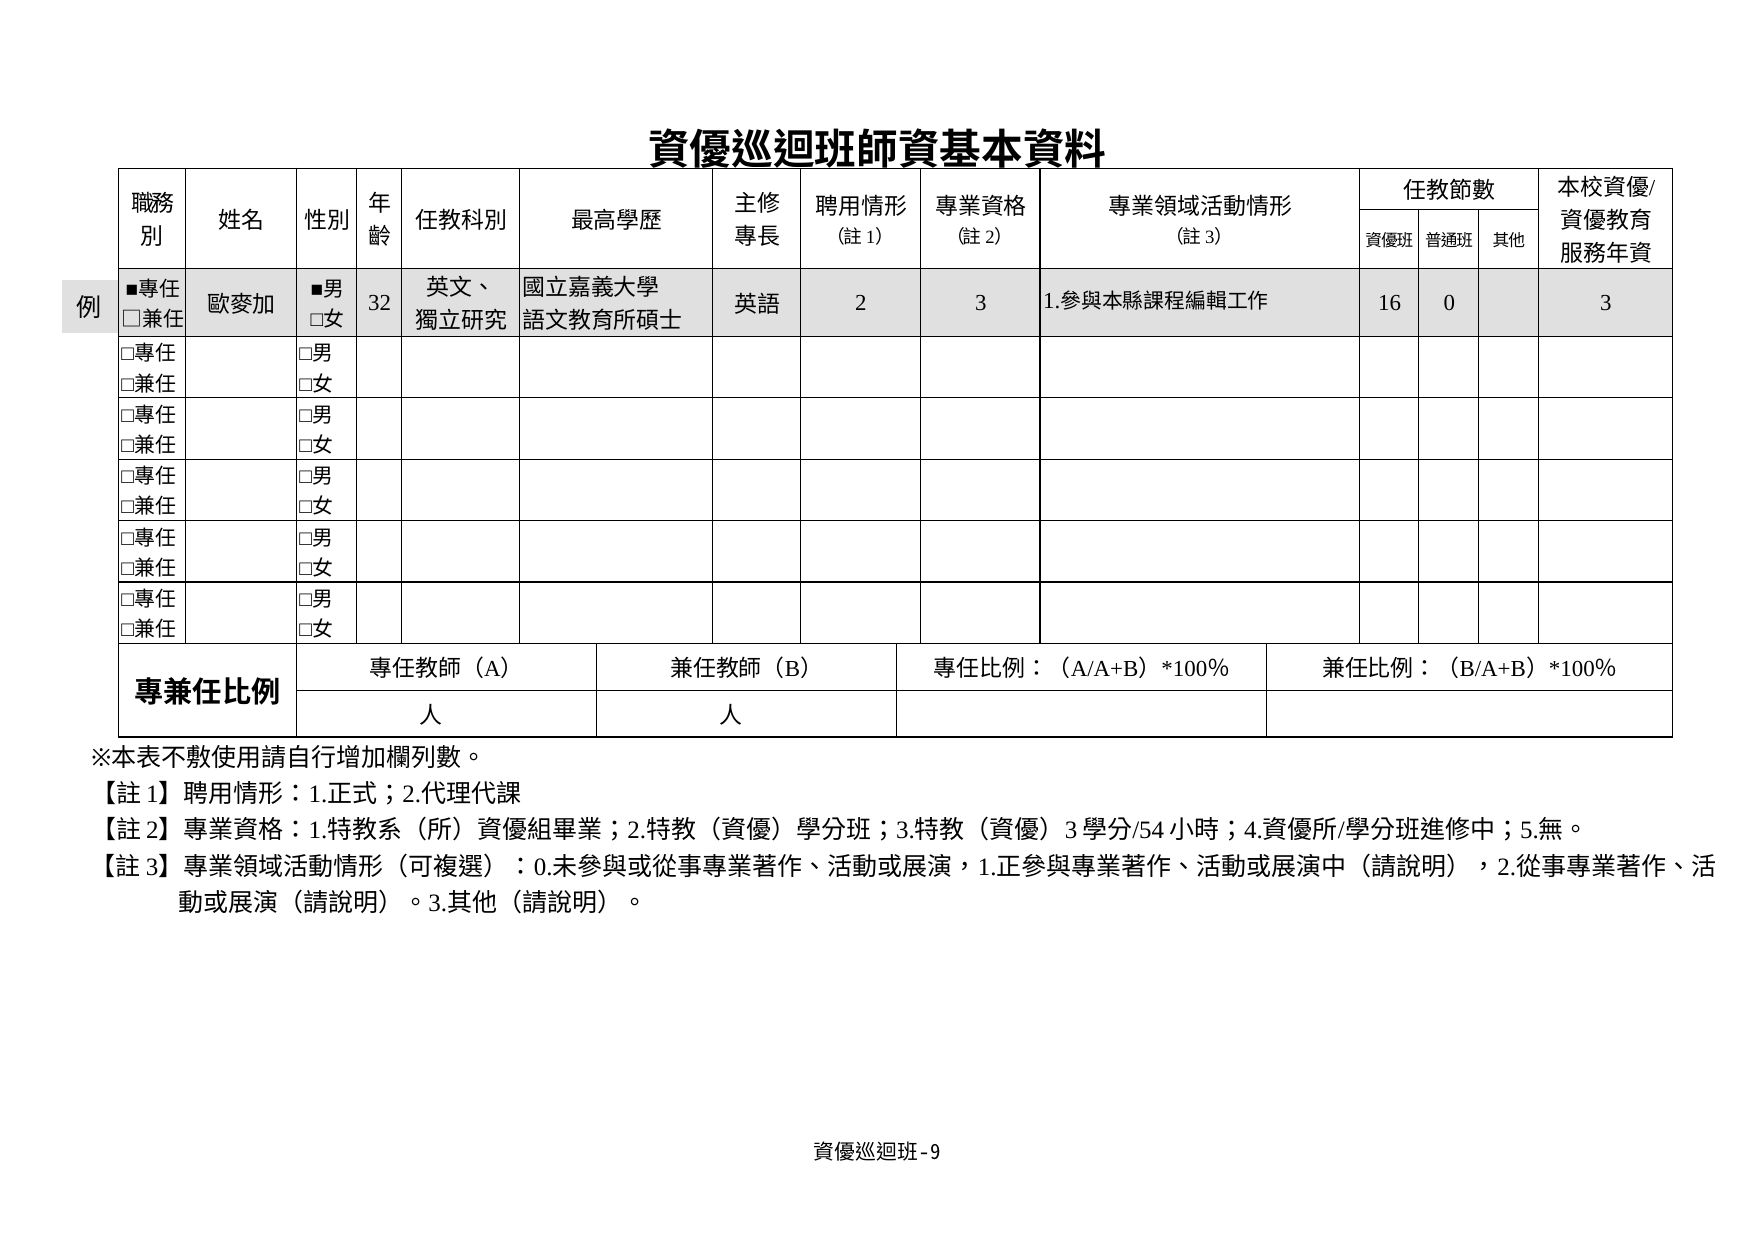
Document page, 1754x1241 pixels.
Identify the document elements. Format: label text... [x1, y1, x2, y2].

table_cell 英文、 獨立研究 [402, 269, 519, 336]
table_cell [402, 521, 519, 581]
table_header 年齡 [357, 169, 401, 268]
table_cell [1041, 460, 1359, 520]
text 【註1】聘用情形：1.正式；2.代理代課 [91, 774, 1716, 810]
table_cell [1419, 583, 1478, 643]
table_cell [713, 521, 800, 581]
table_cell 專兼任比例 [119, 644, 296, 736]
table_cell [186, 460, 296, 520]
table_cell [713, 583, 800, 643]
table_cell [713, 337, 800, 397]
table_header 專業領域活動情形 （註3） [1041, 169, 1359, 268]
table_cell □專任 □兼任 [119, 460, 185, 520]
table_cell [1479, 337, 1538, 397]
table_cell [713, 398, 800, 458]
table_cell □男 □女 [297, 337, 356, 397]
table_cell 人 [297, 691, 596, 736]
table_cell [1539, 521, 1672, 581]
table_cell [186, 337, 296, 397]
table_cell [1360, 398, 1418, 458]
table_cell [357, 521, 401, 581]
text 資優巡迴班師資基本資料 [75, 105, 1679, 167]
table_cell [921, 337, 1039, 397]
table_cell [402, 337, 519, 397]
table_cell 歐麥加 [186, 269, 296, 336]
table_header 任教科別 [402, 169, 519, 268]
table_cell [897, 691, 1266, 736]
table_cell [1539, 398, 1672, 458]
table_cell [1360, 521, 1418, 581]
table_cell 16 [1360, 269, 1418, 336]
table_header 本校資優/ 資優教育 服務年資 [1539, 169, 1672, 268]
table_cell □專任 □兼任 [119, 583, 185, 643]
table_cell [520, 460, 712, 520]
table_cell [801, 460, 920, 520]
table_header 任教節數 [1360, 169, 1538, 209]
table_cell [402, 583, 519, 643]
table_header 職務別 [119, 169, 185, 268]
table_header 性別 [297, 169, 356, 268]
table_cell [801, 583, 920, 643]
table_cell [1539, 583, 1672, 643]
table_cell [921, 583, 1039, 643]
table_cell [357, 583, 401, 643]
table_cell [1479, 521, 1538, 581]
table_cell [1479, 398, 1538, 458]
table_cell ■專任□兼任 [62, 280, 118, 333]
table_cell □專任 □兼任 [119, 521, 185, 581]
table_cell 英語 [713, 269, 800, 336]
table_cell [921, 521, 1039, 581]
table_cell [1479, 269, 1538, 336]
table_cell 普通班 [1419, 210, 1478, 268]
table_cell [520, 521, 712, 581]
table_cell [1419, 521, 1478, 581]
table_cell [1041, 337, 1359, 397]
text 【註3】專業領域活動情形（可複選）：0.未參與或從事專業著作、活動或展演，1.正參與專業著作、活動或展演中（請說明），2.從事專業著作、活動或展演（請說明）。3.其他（請說明）。 [91, 846, 1716, 919]
table_cell [357, 398, 401, 458]
table_cell [520, 583, 712, 643]
table_cell [520, 337, 712, 397]
table_cell [713, 460, 800, 520]
table_cell [402, 460, 519, 520]
table_cell [921, 460, 1039, 520]
table_cell 資優班 [1360, 210, 1418, 268]
table_cell [1041, 583, 1359, 643]
table_cell [1479, 460, 1538, 520]
table_cell [1539, 337, 1672, 397]
table_cell 兼任比例：（B/A+B）*100％ [1267, 644, 1672, 690]
text ※本表不敷使用請自行增加欄列數。 [91, 737, 1679, 774]
table_cell [1419, 398, 1478, 458]
table_header 姓名 [186, 169, 296, 268]
table_cell [1539, 460, 1672, 520]
table_cell 0 [1419, 269, 1478, 336]
table_cell [357, 460, 401, 520]
table_cell 32 [357, 269, 401, 336]
table_cell [186, 521, 296, 581]
table_cell □專任 □兼任 [119, 337, 185, 397]
table_cell [520, 398, 712, 458]
table_cell 國立嘉義大學 語文教育所碩士 [520, 269, 712, 336]
table_cell [1360, 337, 1418, 397]
table_cell [1419, 337, 1478, 397]
table_cell □專任 □兼任 [119, 398, 185, 458]
table_header 聘用情形 （註1） [801, 169, 920, 268]
table_cell [1360, 460, 1418, 520]
table_cell [921, 398, 1039, 458]
table_cell 專任教師（A） [297, 644, 596, 690]
table_cell 專任比例：（A/A+B）*100％ [897, 644, 1266, 690]
table_header 專業資格 （註2） [921, 169, 1039, 268]
table_cell [186, 398, 296, 458]
table_cell 其他 [1479, 210, 1538, 268]
table_cell □男 □女 [297, 583, 356, 643]
table_cell □男 □女 [297, 398, 356, 458]
table_cell [357, 337, 401, 397]
table_cell [1041, 521, 1359, 581]
table_cell ■男 □女 [297, 269, 356, 336]
table_cell [1479, 583, 1538, 643]
table_cell [186, 583, 296, 643]
table_cell [402, 398, 519, 458]
table_header 主修 專長 [713, 169, 800, 268]
table_cell □男 □女 [297, 521, 356, 581]
table_cell 兼任教師（B） [597, 644, 896, 690]
table_header 最高學歷 [520, 169, 712, 268]
table_cell 1.參與本縣課程編輯工作 [1041, 269, 1359, 336]
table_cell [801, 337, 920, 397]
table_cell [1041, 398, 1359, 458]
table_cell [801, 521, 920, 581]
text 【註2】專業資格：1.特教系（所）資優組畢業；2.特教（資優）學分班；3.特教（資優）3學分/54小時；4.資優所/學分班進修中；5.無。 [91, 810, 1716, 846]
table_cell ■專任□兼任 [119, 269, 185, 336]
table_cell □男 □女 [297, 460, 356, 520]
table_cell [801, 398, 920, 458]
table_cell [1360, 583, 1418, 643]
table_cell 人 [597, 691, 896, 736]
table_cell [1267, 691, 1672, 736]
table_cell 3 [921, 269, 1039, 336]
table_cell [1419, 460, 1478, 520]
table_cell 2 [801, 269, 920, 336]
table_cell 3 [1539, 269, 1672, 336]
